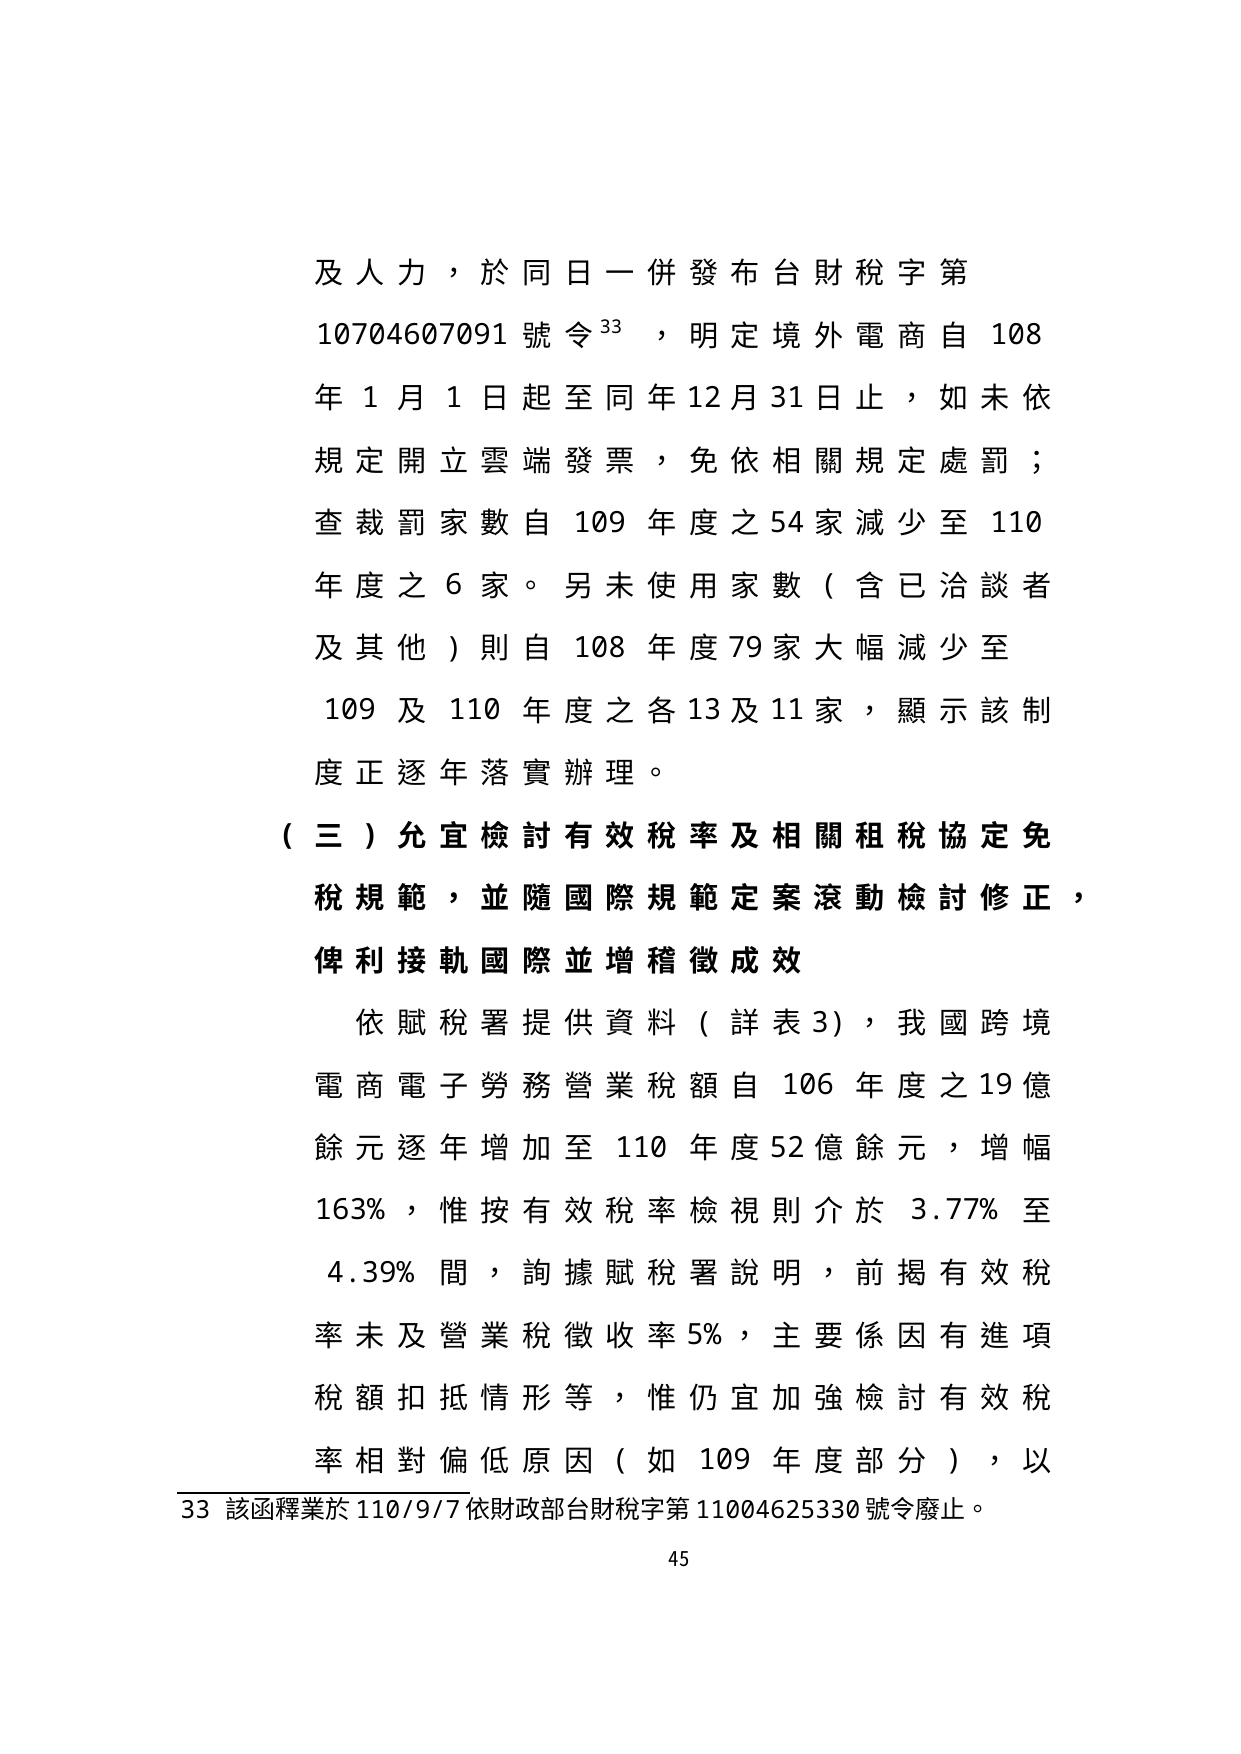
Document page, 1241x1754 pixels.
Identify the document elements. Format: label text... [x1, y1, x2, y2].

text 依賦稅署提供資料(詳表3)，我國跨境電商電子勞務營業稅額自106年度之19億餘元逐年增加至110年度52億餘元，增幅163%，惟按有效稅率檢視則介於3.77%至4.39%間，詢據賦稅署說明，前揭有效稅率未及營業稅徵收率5%，主要係因有進項稅額扣抵情形等，惟仍宜加強檢討有效稅率相對偏低原因(如109年度部分)，以 [286, 979, 1058, 1479]
text 該函釋業於110/9/7依財政部台財稅字第11004625330號令廢止。 [990, 1493, 1063, 1525]
text 該函釋業於110/9/7依財政部台財稅字第11004625330號令廢止。 [180, 1494, 210, 1525]
text 及人力，於同日一併發布台財稅字第10704607091號令，明定境外電商自108年1月1日起至同年12月31日止，如未依規定開立雲端發票，免依相關規定處罰；查裁罰家數自109年度之54家減少至110年度之6家。另未使用家數(含已洽談者及其他)則自108年度79家大幅減少至109及110年度之各13及11家，顯示該制度正逐年落實辦理。 [286, 229, 1058, 792]
text (三)允宜檢討有效稅率及相關租稅協定免稅規範，並隨國際規範定案滾動檢討修正，俾利接軌國際並增稽徵成效 [247, 792, 1058, 979]
